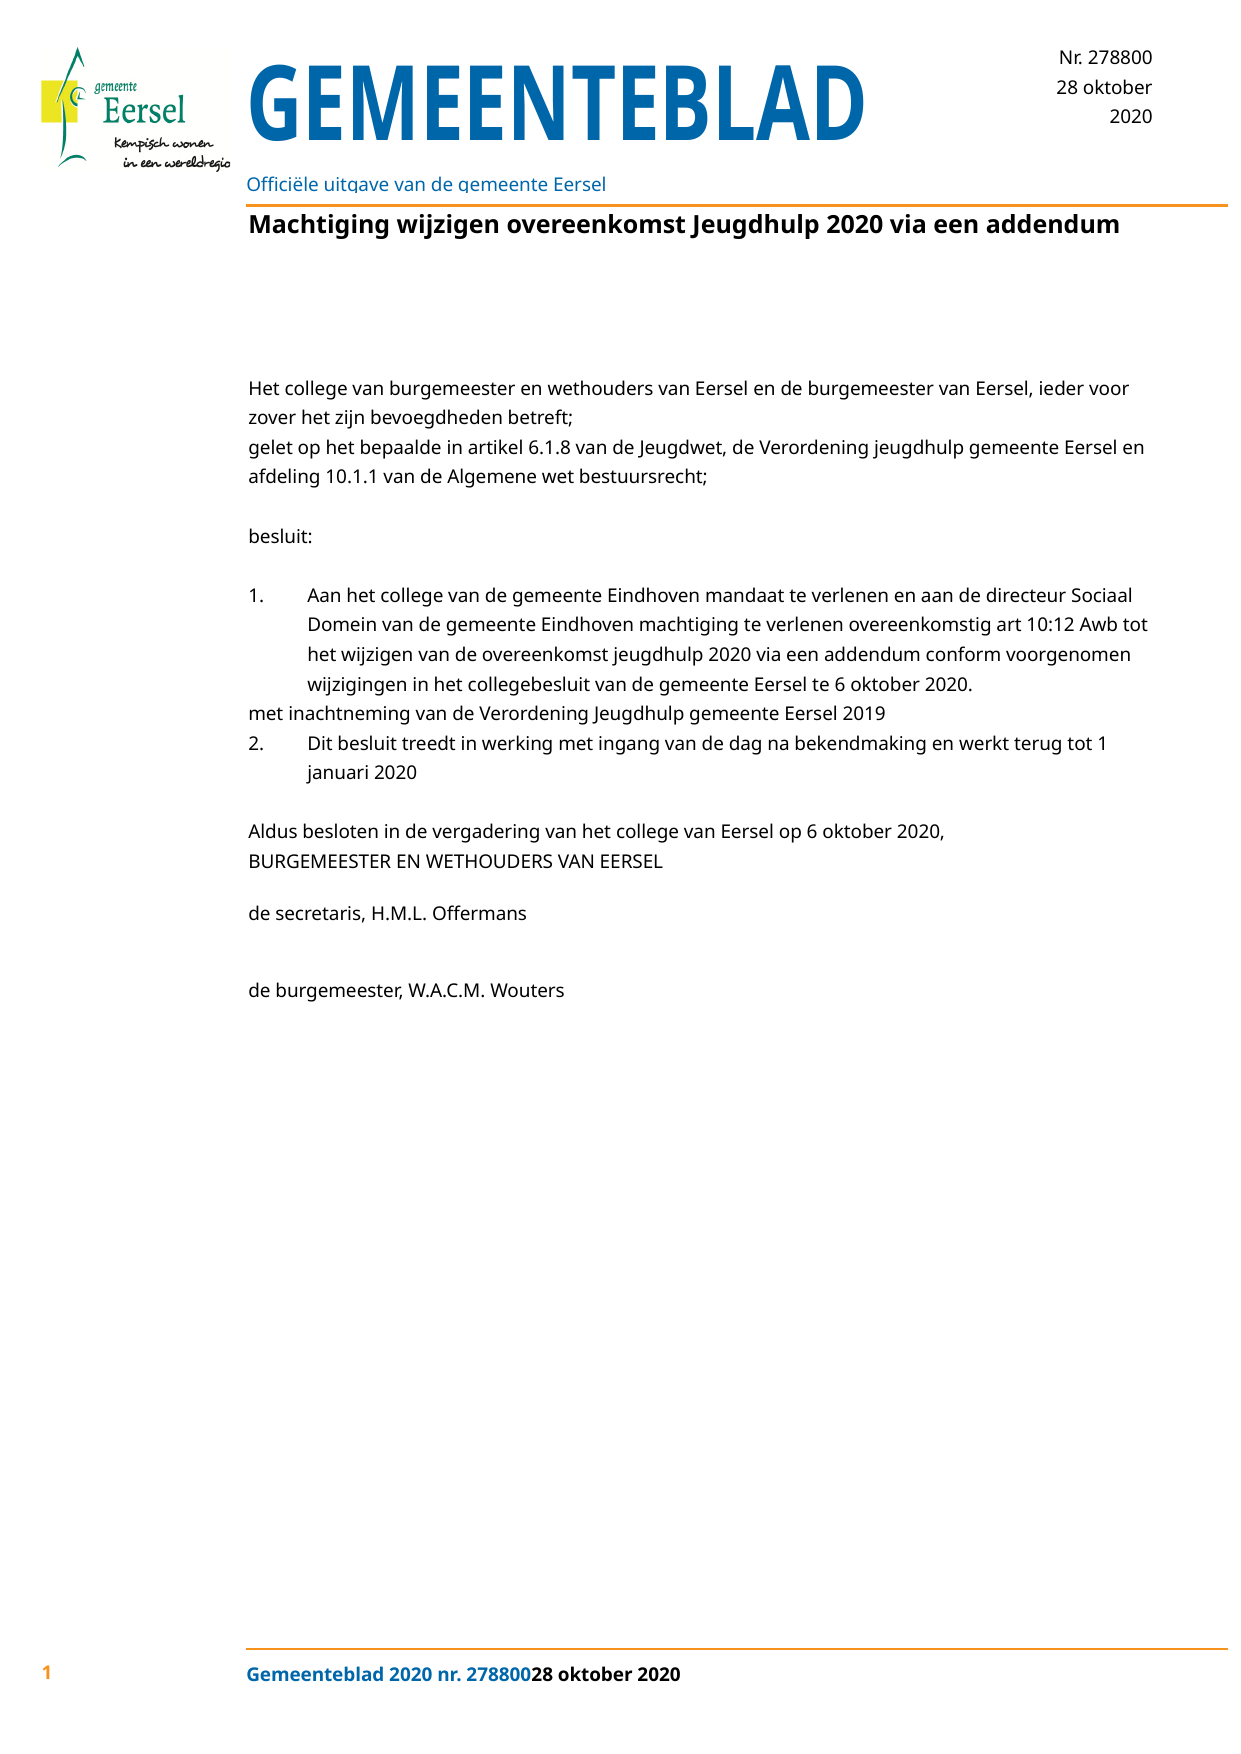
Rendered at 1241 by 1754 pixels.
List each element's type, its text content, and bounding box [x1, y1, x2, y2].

text de secretaris, H.M.L. Offermans [248, 900, 1152, 925]
text de burgemeester, W.A.C.M. Wouters [248, 977, 1152, 1003]
list Aan het college van de gemeente Eindhoven mandaat te verlenen en aan de directeur Sociaal Domein van de gemeente Eindhoven machtiging te verlenen overeenkomstig art 10:12 Awb tot het wijzigen van de overeenkomst jeugdhulp 2020 via een addendum conform voorgenomen wijzigingen in het collegebesluit van de gemeente Eersel te 6 oktober 2020. [248, 582, 1152, 696]
text met inachtneming van de Verordening Jeugdhulp gemeente Eersel 2019 [248, 700, 1152, 726]
text Het college van burgemeester en wethouders van Eersel en de burgemeester van Eersel, ieder voor zover het zijn bevoegdheden betreft; [248, 375, 1152, 430]
text Machtiging wijzigen overeenkomst Jeugdhulp 2020 via een addendum [248, 207, 1152, 241]
text Aldus besloten in de vergadering van het college van Eersel op 6 oktober 2020, [248, 819, 1152, 844]
text gelet op het bepaalde in artikel 6.1.8 van de Jeugdwet, de Verordening jeugdhulp gemeente Eersel en afdeling 10.1.1 van de Algemene wet bestuursrecht; [248, 434, 1152, 489]
picture [41, 47, 231, 172]
text besluit: [248, 523, 1152, 548]
text BURGEMEESTER EN WETHOUDERS VAN EERSEL [248, 848, 1152, 874]
list Dit besluit treedt in werking met ingang van de dag na bekendmaking en werkt terug tot 1 januari 2020 [248, 730, 1152, 785]
